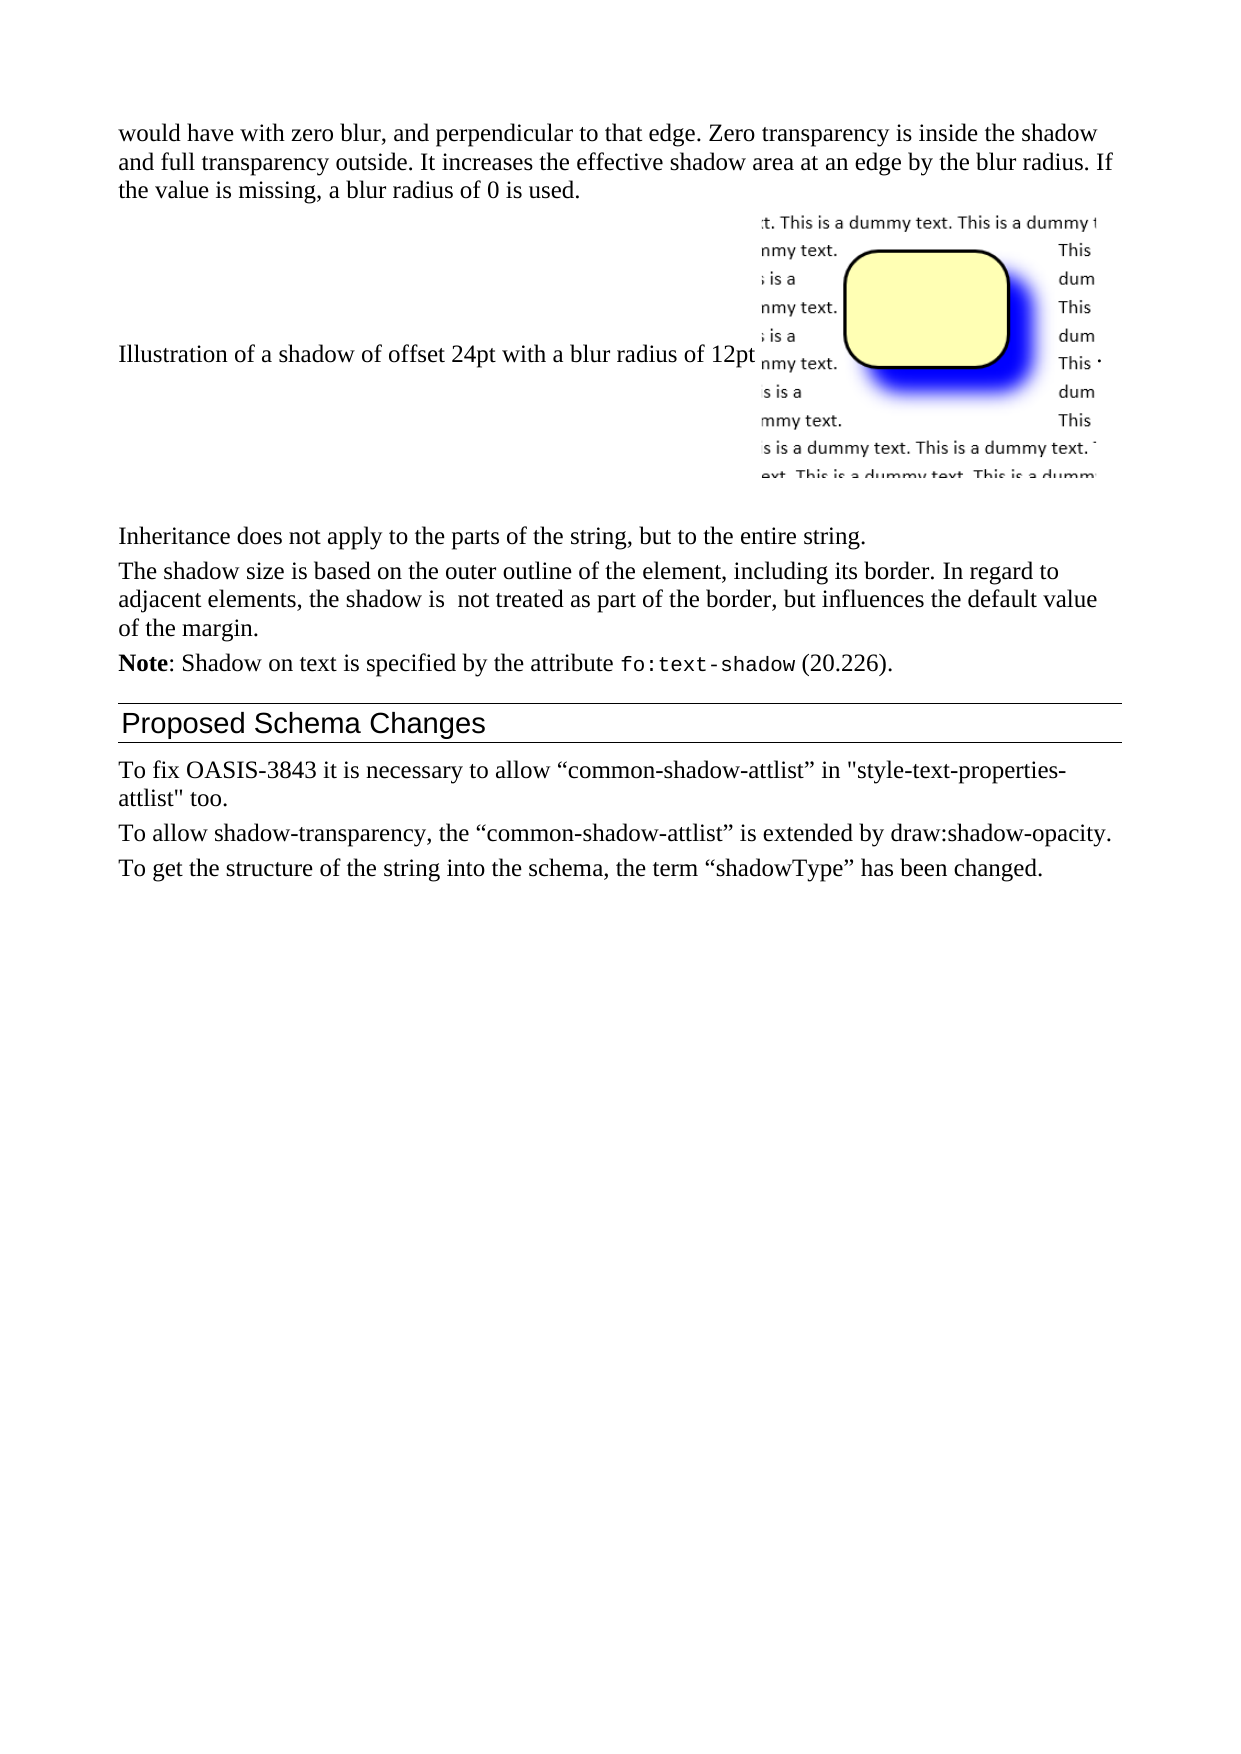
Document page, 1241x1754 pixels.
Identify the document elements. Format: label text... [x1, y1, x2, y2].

picture [761, 210, 1097, 478]
text To fix OASIS-3843 it is necessary to allow “common-shadow-attlist” in "style-text-properties-attlist" too. [118, 755, 1122, 812]
text Note: Shadow on text is specified by the attribute fo:text-shadow (20.226). [118, 648, 1122, 678]
text Illustration of a shadow of offset 24pt with a blur radius of 12pt . [118, 210, 1122, 515]
text The shadow size is based on the outer outline of the element, including its border. In regard to adjacent elements, the shadow is not treated as part of the border, but influences the default value of the margin. [118, 556, 1122, 642]
text would have with zero blur, and perpendicular to that edge. Zero transparency is inside the shadow and full transparency outside. It increases the effective shadow area at an edge by the blur radius. If the value is missing, a blur radius of 0 is used. [118, 118, 1122, 204]
text To allow shadow-transparency, the “common-shadow-attlist” is extended by draw:shadow-opacity. [118, 818, 1122, 847]
text Inheritance does not apply to the parts of the string, but to the entire string. [118, 521, 1122, 550]
text To get the structure of the string into the schema, the term “shadowType” has been changed. [118, 853, 1122, 882]
text Proposed Schema Changes [118, 704, 1122, 742]
